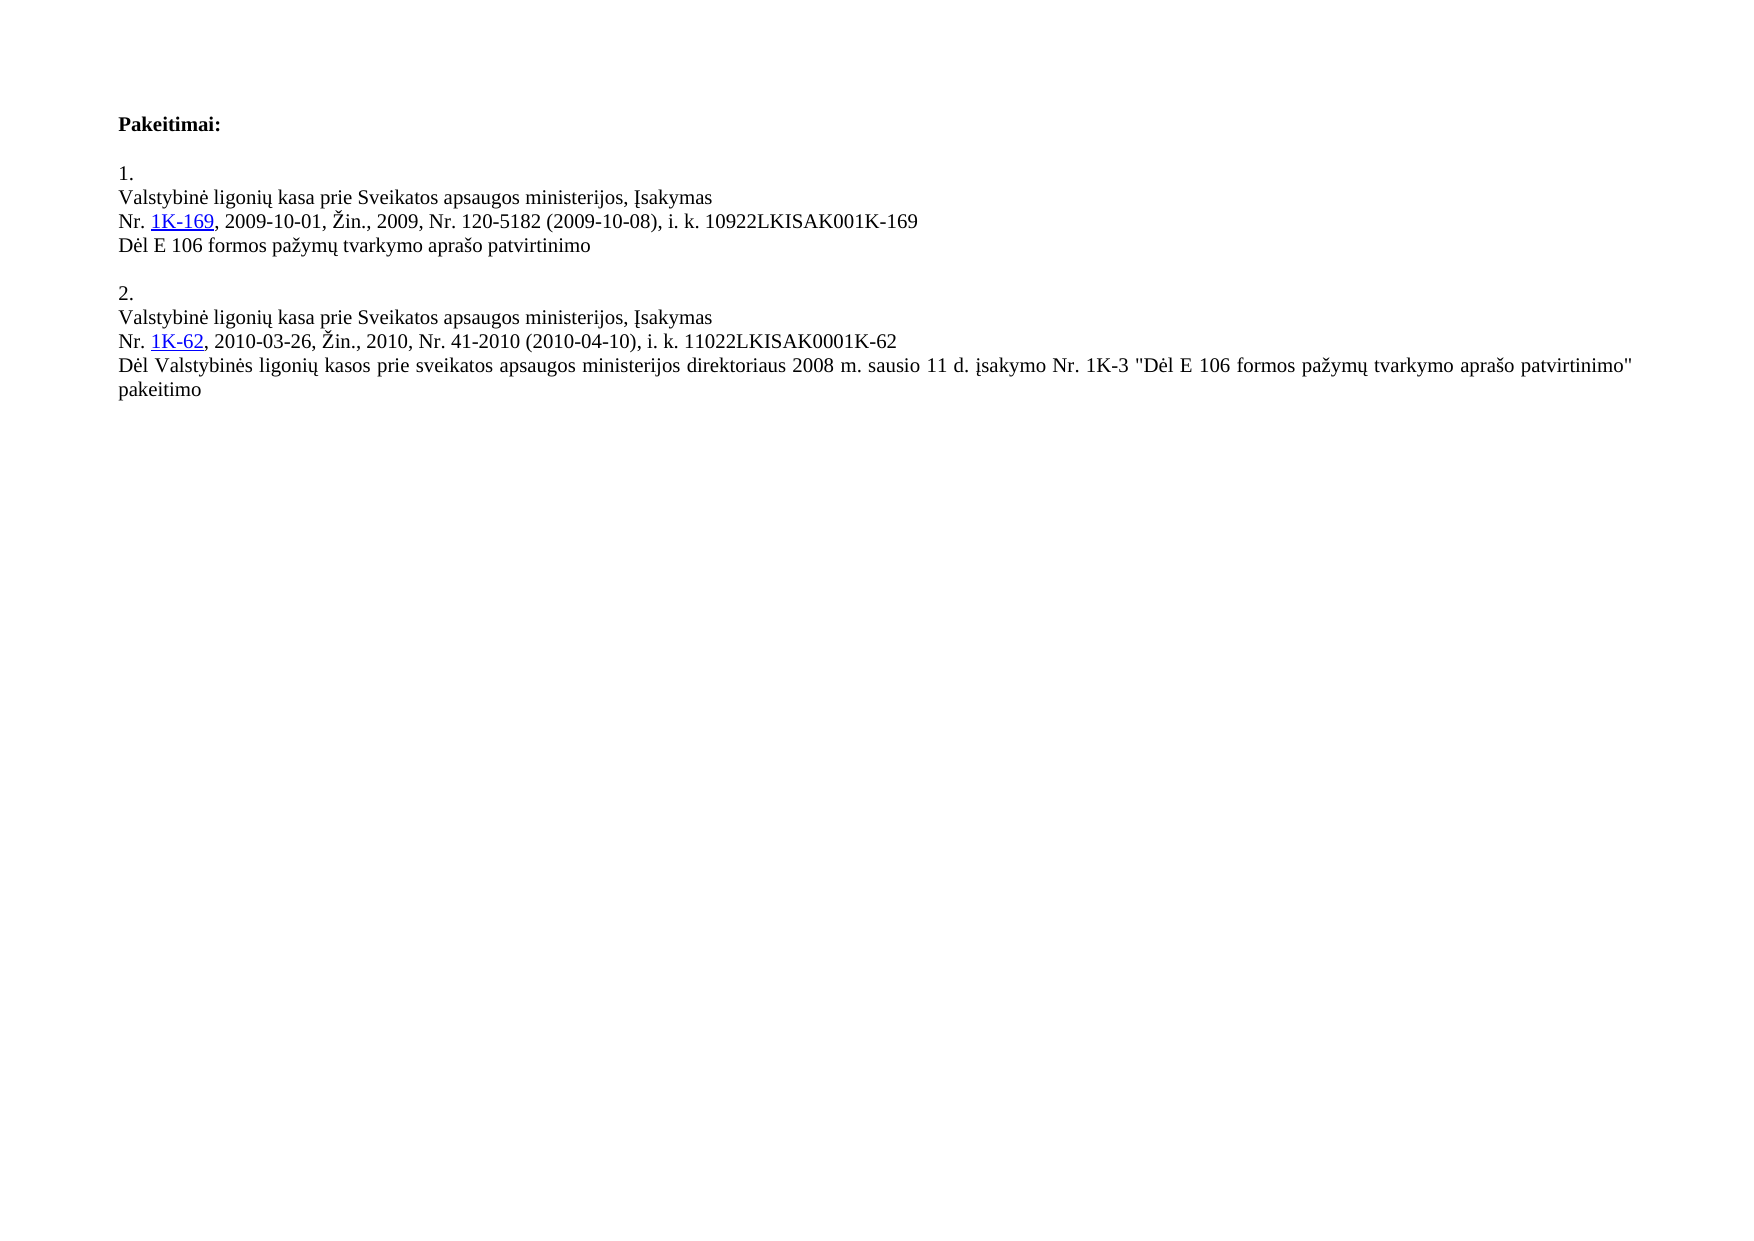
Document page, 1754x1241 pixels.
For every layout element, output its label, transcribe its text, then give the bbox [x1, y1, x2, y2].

text Nr. 1K-169, 2009-10-01, Žin., 2009, Nr. 120-5182 (2009-10-08), i. k. 10922LKISAK001K-169 [118, 209, 1636, 233]
text 1. [118, 161, 1636, 184]
text Valstybinė ligonių kasa prie Sveikatos apsaugos ministerijos, Įsakymas [118, 305, 1636, 329]
text Nr. 1K-62, 2010-03-26, Žin., 2010, Nr. 41-2010 (2010-04-10), i. k. 11022LKISAK0001K-62 [118, 329, 1636, 353]
text 2. [118, 281, 1636, 305]
text Valstybinė ligonių kasa prie Sveikatos apsaugos ministerijos, Įsakymas [118, 184, 1636, 209]
text Pakeitimai: [118, 112, 1636, 136]
text Dėl Valstybinės ligonių kasos prie sveikatos apsaugos ministerijos direktoriaus 2008 m. sausio 11 d. įsakymo Nr. 1K-3 "Dėl E 106 formos pažymų tvarkymo aprašo patvirtinimo" pakeitimo [118, 353, 1636, 401]
text Dėl E 106 formos pažymų tvarkymo aprašo patvirtinimo [118, 233, 1636, 257]
